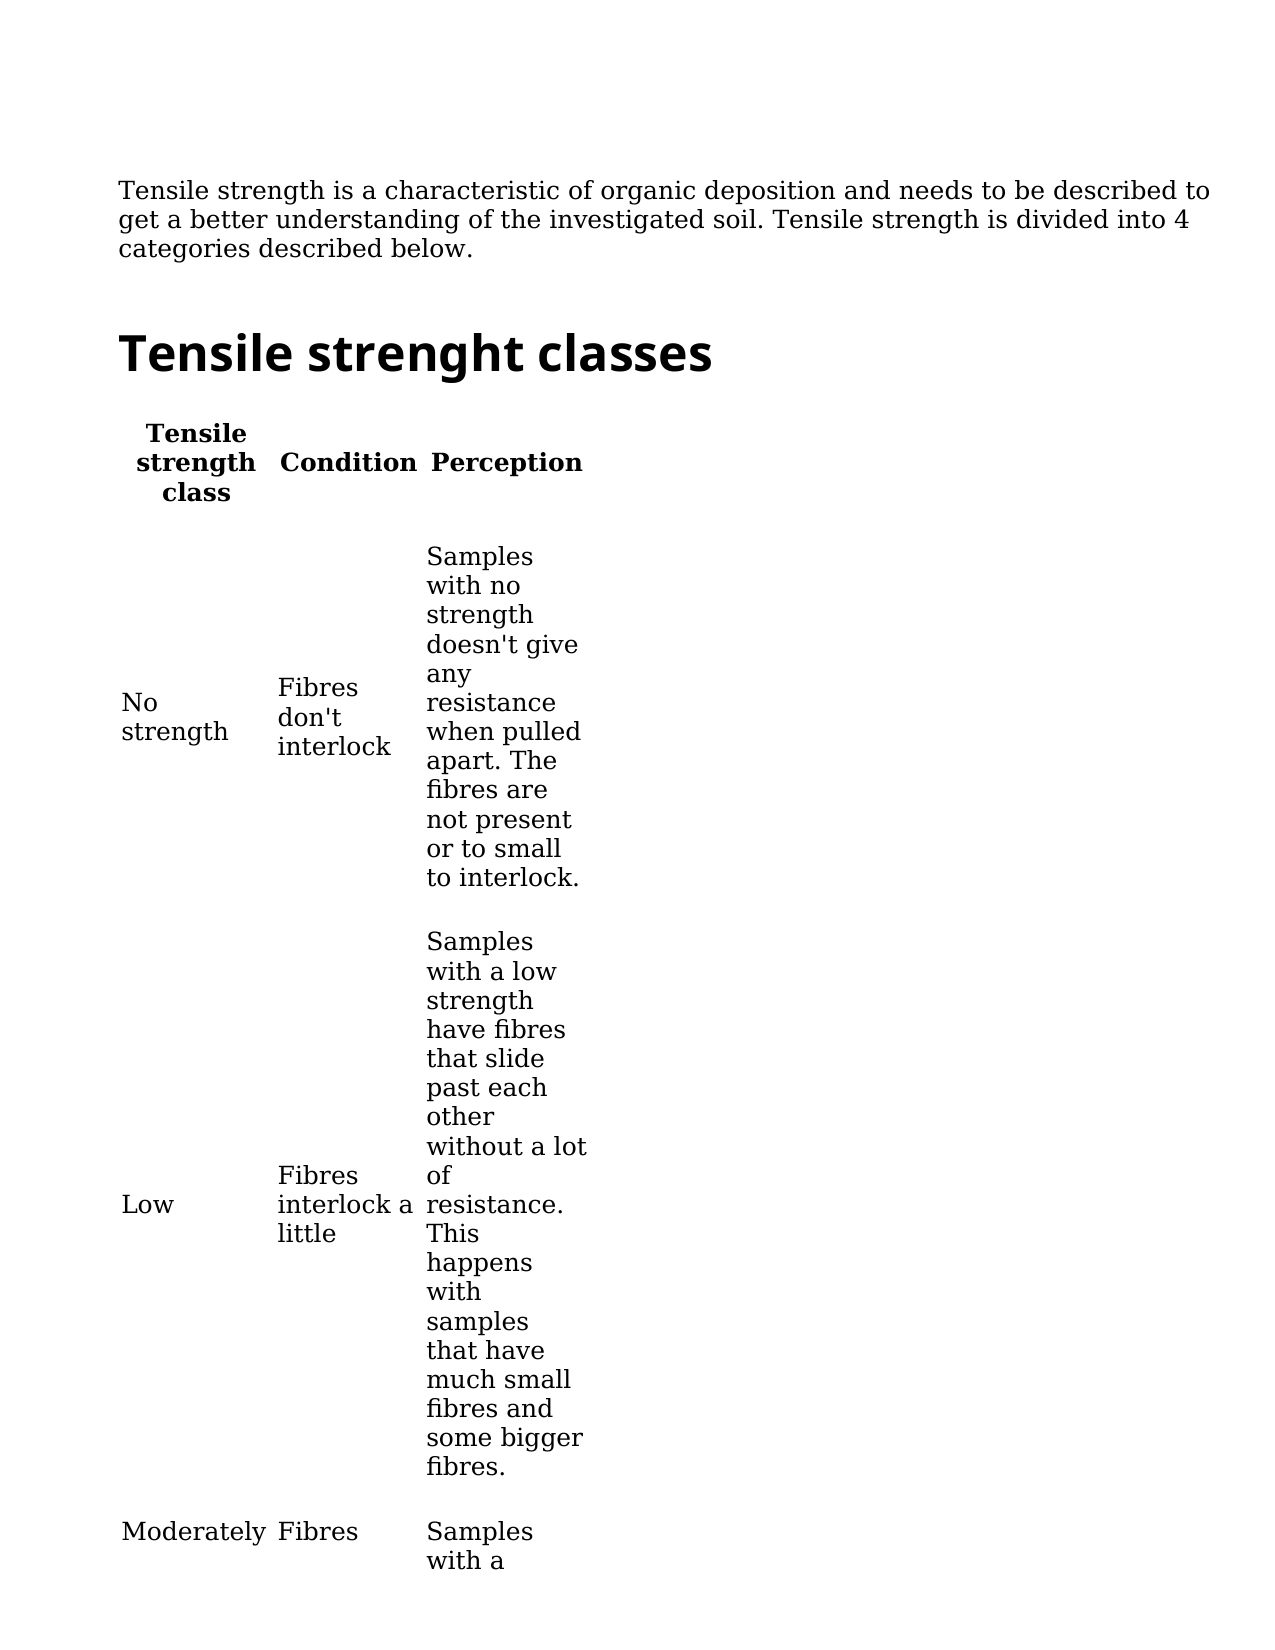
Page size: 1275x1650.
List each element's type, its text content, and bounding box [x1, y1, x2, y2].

text Tensile strength is a characteristic of organic deposition and needs to be described to get a better understanding of the investigated soil. Tensile strength is divided into 4 categories described below. [118, 176, 1216, 264]
table_cell Fibres [275, 1514, 423, 1579]
table_cell Moderately [118, 1514, 274, 1579]
table_cell No strength [118, 539, 274, 925]
table_cell Samples with a low strength have fibres that slide past each other without a lot of resistance. This happens with samples that have much small fibres and some bigger fibres. [423, 925, 590, 1514]
table_cell Fibres don't interlock [275, 539, 423, 925]
subtitle Tensile strenght classes [118, 318, 1216, 386]
table_cell Samples with a [423, 1514, 590, 1579]
table_cell Low [118, 925, 274, 1514]
table_cell Fibres interlock a little [275, 925, 423, 1514]
table_header Condition [275, 416, 423, 539]
table_header Tensile strength class [118, 416, 274, 539]
table_header Perception [423, 416, 590, 539]
table_cell Samples with no strength doesn't give any resistance when pulled apart. The fibres are not present or to small to interlock. [423, 539, 590, 925]
